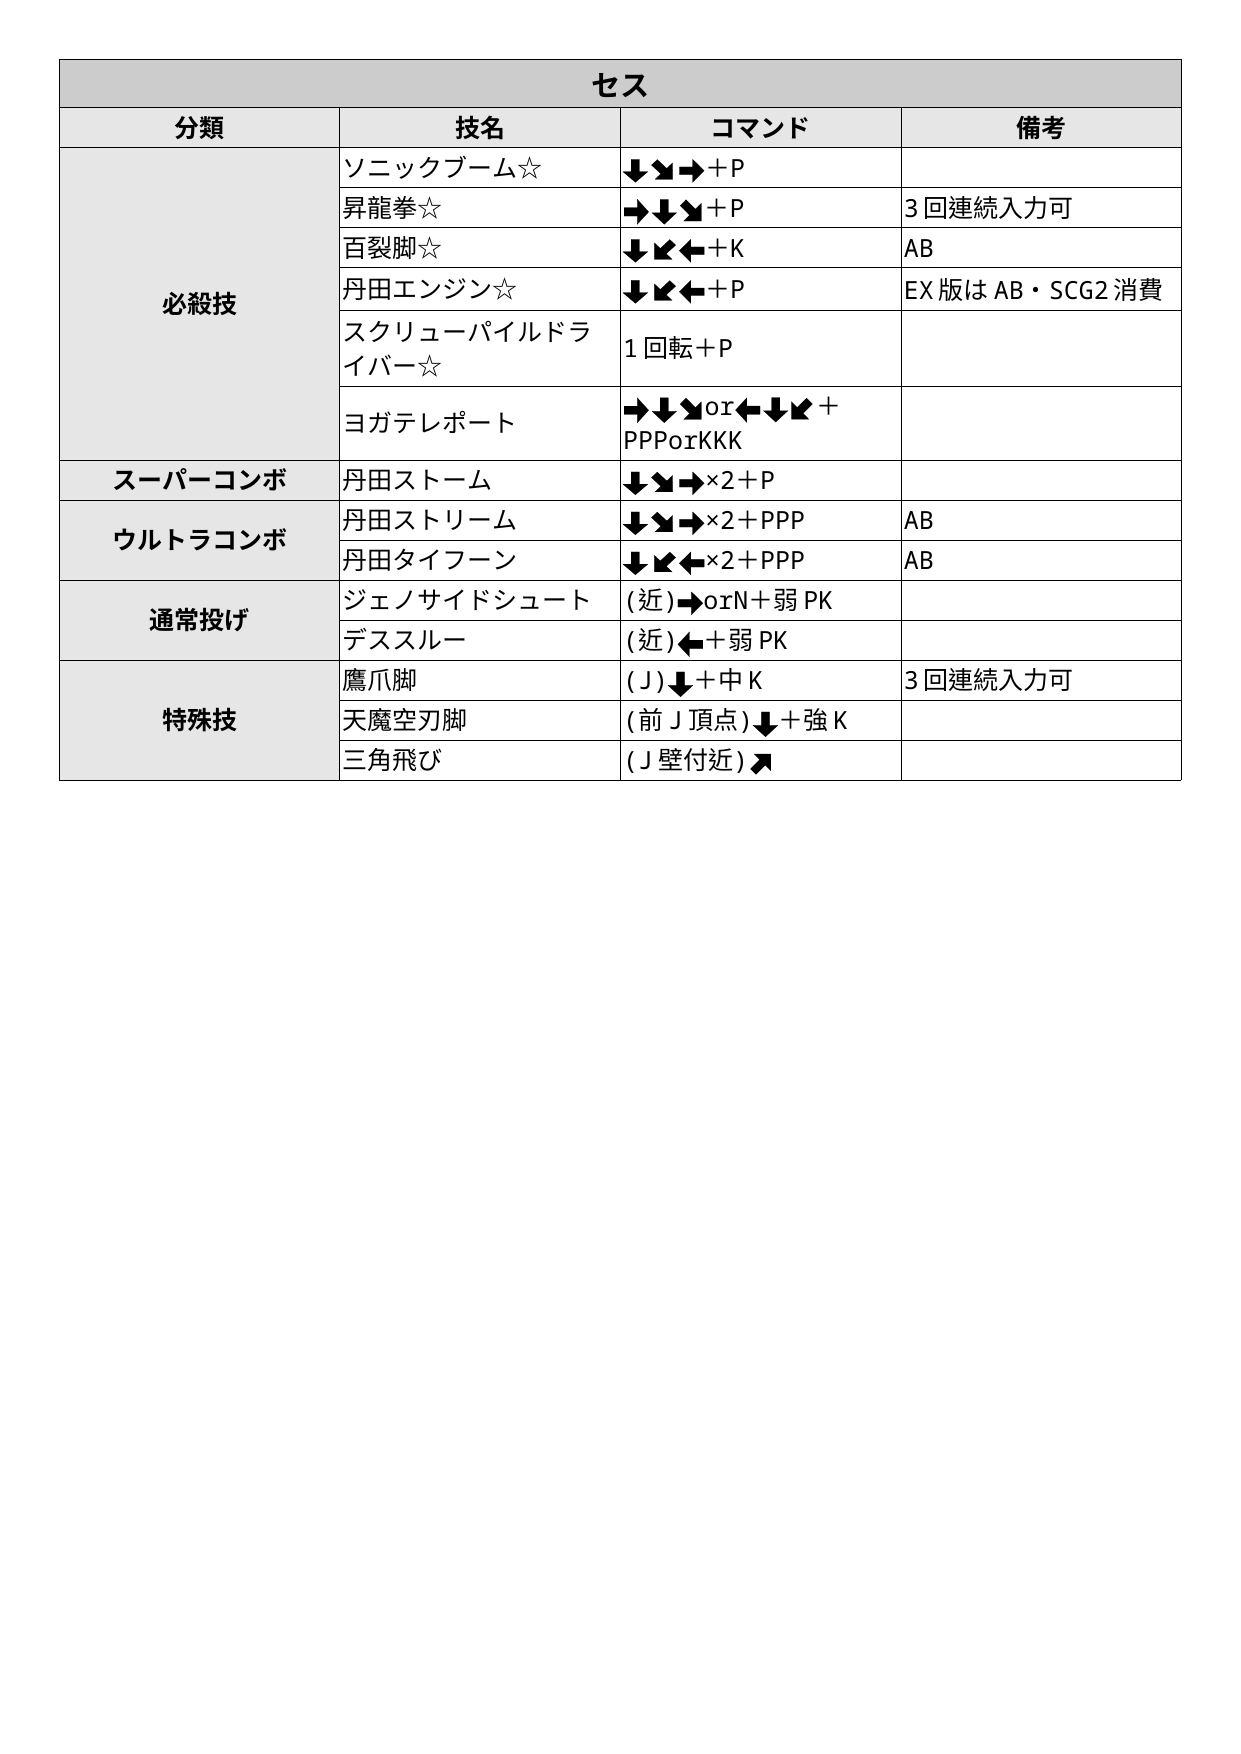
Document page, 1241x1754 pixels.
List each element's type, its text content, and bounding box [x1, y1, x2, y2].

table_cell ×2＋PPP [621, 501, 901, 540]
table_cell ジェノサイドシュート [340, 581, 620, 620]
table_cell [902, 311, 1181, 386]
table_cell スクリューパイルドライバー☆ [340, 311, 620, 386]
table_cell [902, 148, 1181, 187]
table_cell 鷹爪脚 [340, 661, 620, 700]
table_cell 3回連続入力可 [902, 661, 1181, 700]
table_cell 丹田エンジン☆ [340, 268, 620, 309]
table_cell 3回連続入力可 [902, 188, 1181, 227]
table_header セス [60, 60, 1181, 107]
table_cell 備考 [902, 108, 1181, 147]
table_cell [902, 701, 1181, 740]
table_cell 丹田ストーム [340, 461, 620, 500]
table_cell 昇龍拳☆ [340, 188, 620, 227]
table_cell ＋P [621, 188, 901, 227]
table_cell (近)orN＋弱PK [621, 581, 901, 620]
table_cell (J壁付近) [621, 741, 901, 780]
table_cell AB [902, 228, 1181, 267]
table_cell AB [902, 541, 1181, 580]
table_cell 丹田タイフーン [340, 541, 620, 580]
table_cell ×2＋P [621, 461, 901, 500]
table_cell [902, 387, 1181, 460]
table_cell コマンド [621, 108, 901, 147]
table_cell 天魔空刃脚 [340, 701, 620, 740]
table_cell [902, 741, 1181, 780]
table_cell 百裂脚☆ [340, 228, 620, 267]
table_cell AB [902, 501, 1181, 540]
table_cell [902, 461, 1181, 500]
table_cell ＋K [621, 228, 901, 267]
table_cell ヨガテレポート [340, 387, 620, 460]
table_cell 通常投げ [60, 581, 339, 660]
table_cell 必殺技 [60, 148, 339, 460]
table_cell ソニックブーム☆ [340, 148, 620, 187]
table_cell ウルトラコンボ [60, 501, 339, 580]
table_cell (前J頂点)＋強K [621, 701, 901, 740]
table_cell 1回転＋P [621, 311, 901, 386]
table_cell スーパーコンボ [60, 461, 339, 500]
table_cell 丹田ストリーム [340, 501, 620, 540]
table_cell ×2＋PPP [621, 541, 901, 580]
table_cell ＋P [621, 268, 901, 309]
table_cell (J)＋中K [621, 661, 901, 700]
table_cell [902, 581, 1181, 620]
table_cell [902, 621, 1181, 660]
table_cell or＋PPPorKKK [621, 387, 901, 460]
table_cell デススルー [340, 621, 620, 660]
table_cell (近)＋弱PK [621, 621, 901, 660]
table_cell ＋P [621, 148, 901, 187]
table_cell 技名 [340, 108, 620, 147]
table_cell 分類 [60, 108, 339, 147]
table_cell EX版はAB・SCG2消費 [902, 268, 1181, 309]
table_cell 特殊技 [60, 661, 339, 780]
table_cell 三角飛び [340, 741, 620, 780]
